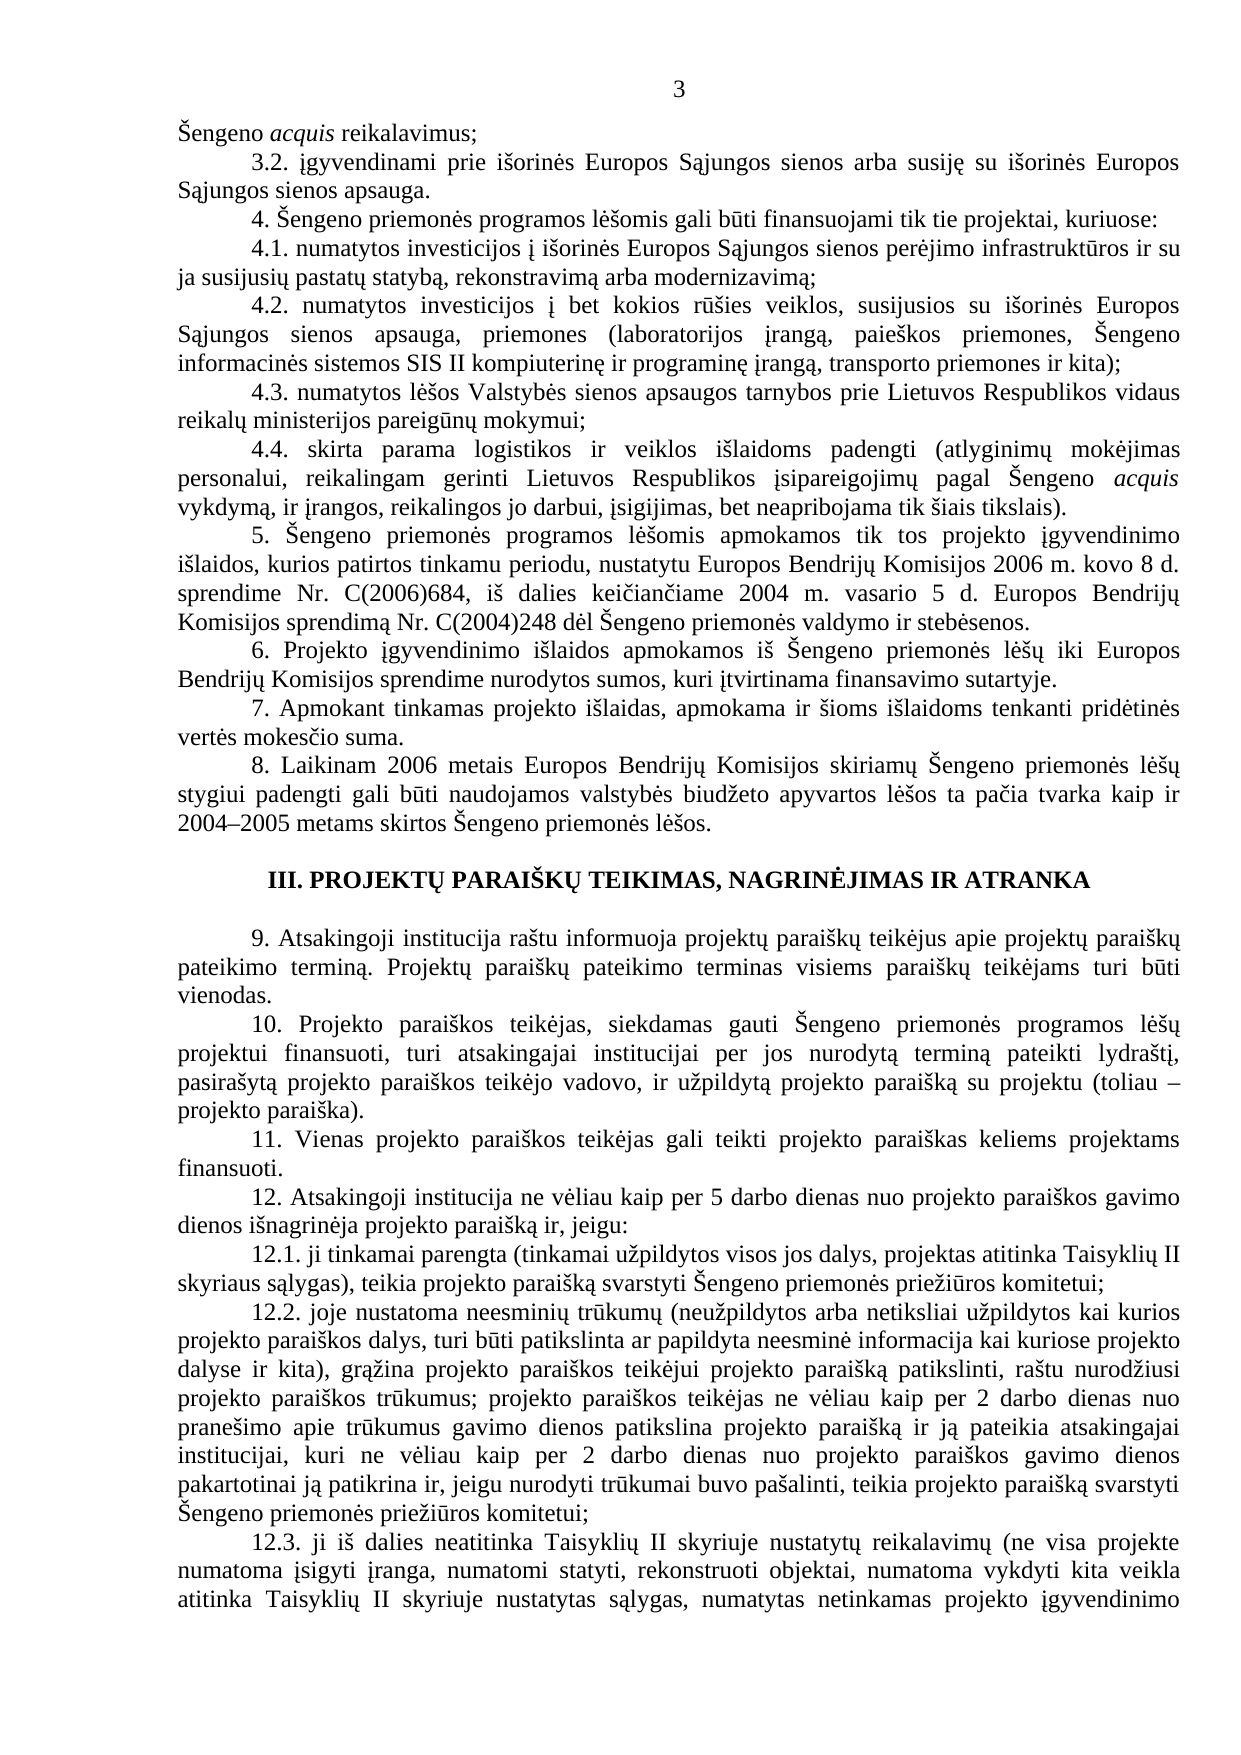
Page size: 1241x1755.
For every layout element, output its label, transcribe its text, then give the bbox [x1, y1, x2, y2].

text 12.1. ji tinkamai parengta (tinkamai užpildytos visos jos dalys, projektas atitinka Taisyklių II skyriaus sąlygas), teikia projekto paraišką svarstyti Šengeno priemonės priežiūros komitetui; [177, 1239, 1181, 1297]
text 12.3. ji iš dalies neatitinka Taisyklių II skyriuje nustatytų reikalavimų (ne visa projekte numatoma įsigyti įranga, numatomi statyti, rekonstruoti objektai, numatoma vykdyti kita veikla atitinka Taisyklių II skyriuje nustatytas sąlygas, numatytas netinkamas projekto įgyvendinimo [177, 1527, 1181, 1613]
text 4. Šengeno priemonės programos lėšomis gali būti finansuojami tik tie projektai, kuriuose: [177, 204, 1181, 233]
text 3.2. įgyvendinami prie išorinės Europos Sąjungos sienos arba susiję su išorinės Europos Sąjungos sienos apsauga. [177, 147, 1181, 204]
text 7. Apmokant tinkamas projekto išlaidas, apmokama ir šioms išlaidoms tenkanti pridėtinės vertės mokesčio suma. [177, 693, 1181, 751]
text 4.1. numatytos investicijos į išorinės Europos Sąjungos sienos perėjimo infrastruktūros ir su ja susijusių pastatų statybą, rekonstravimą arba modernizavimą; [177, 233, 1181, 291]
text 4.3. numatytos lėšos Valstybės sienos apsaugos tarnybos prie Lietuvos Respublikos vidaus reikalų ministerijos pareigūnų mokymui; [177, 377, 1181, 434]
text 12. Atsakingoji institucija ne vėliau kaip per 5 darbo dienas nuo projekto paraiškos gavimo dienos išnagrinėja projekto paraišką ir, jeigu: [177, 1182, 1181, 1239]
text 11. Vienas projekto paraiškos teikėjas gali teikti projekto paraiškas keliems projektams finansuoti. [177, 1124, 1181, 1182]
text 4.2. numatytos investicijos į bet kokios rūšies veiklos, susijusios su išorinės Europos Sąjungos sienos apsauga, priemones (laboratorijos įrangą, paieškos priemones, Šengeno informacinės sistemos SIS II kompiuterinę ir programinę įrangą, transporto priemones ir kita); [177, 291, 1181, 377]
text 12.2. joje nustatoma neesminių trūkumų (neužpildytos arba netiksliai užpildytos kai kurios projekto paraiškos dalys, turi būti patikslinta ar papildyta neesminė informacija kai kuriose projekto dalyse ir kita), grąžina projekto paraiškos teikėjui projekto paraišką patikslinti, raštu nurodžiusi projekto paraiškos trūkumus; projekto paraiškos teikėjas ne vėliau kaip per 2 darbo dienas nuo pranešimo apie trūkumus gavimo dienos patikslina projekto paraišką ir ją pateikia atsakingajai institucijai, kuri ne vėliau kaip per 2 darbo dienas nuo projekto paraiškos gavimo dienos pakartotinai ją patikrina ir, jeigu nurodyti trūkumai buvo pašalinti, teikia projekto paraišką svarstyti Šengeno priemonės priežiūros komitetui; [177, 1297, 1181, 1527]
text Šengeno acquis reikalavimus; [177, 118, 1181, 147]
text 10. Projekto paraiškos teikėjas, siekdamas gauti Šengeno priemonės programos lėšų projektui finansuoti, turi atsakingajai institucijai per jos nurodytą terminą pateikti lydraštį, pasirašytą projekto paraiškos teikėjo vadovo, ir užpildytą projekto paraišką su projektu (toliau – projekto paraiška). [177, 1009, 1181, 1124]
text 8. Laikinam 2006 metais Europos Bendrijų Komisijos skiriamų Šengeno priemonės lėšų stygiui padengti gali būti naudojamos valstybės biudžeto apyvartos lėšos ta pačia tvarka kaip ir 2004–2005 metams skirtos Šengeno priemonės lėšos. [177, 751, 1181, 837]
text 9. Atsakingoji institucija raštu informuoja projektų paraiškų teikėjus apie projektų paraiškų pateikimo terminą. Projektų paraiškų pateikimo terminas visiems paraiškų teikėjams turi būti vienodas. [177, 923, 1181, 1009]
text 4.4. skirta parama logistikos ir veiklos išlaidoms padengti (atlyginimų mokėjimas personalui, reikalingam gerinti Lietuvos Respublikos įsipareigojimų pagal Šengeno acquis vykdymą, ir įrangos, reikalingos jo darbui, įsigijimas, bet neapribojama tik šiais tikslais). [177, 434, 1181, 521]
text III. PROJEKTŲ PARAIŠKŲ TEIKIMAS, NAGRINĖJIMAS IR ATRANKA [177, 866, 1181, 894]
text 5. Šengeno priemonės programos lėšomis apmokamos tik tos projekto įgyvendinimo išlaidos, kurios patirtos tinkamu periodu, nustatytu Europos Bendrijų Komisijos 2006 m. kovo 8 d. sprendime Nr. C(2006)684, iš dalies keičiančiame 2004 m. vasario 5 d. Europos Bendrijų Komisijos sprendimą Nr. C(2004)248 dėl Šengeno priemonės valdymo ir stebėsenos. [177, 521, 1181, 636]
text 6. Projekto įgyvendinimo išlaidos apmokamos iš Šengeno priemonės lėšų iki Europos Bendrijų Komisijos sprendime nurodytos sumos, kuri įtvirtinama finansavimo sutartyje. [177, 636, 1181, 693]
